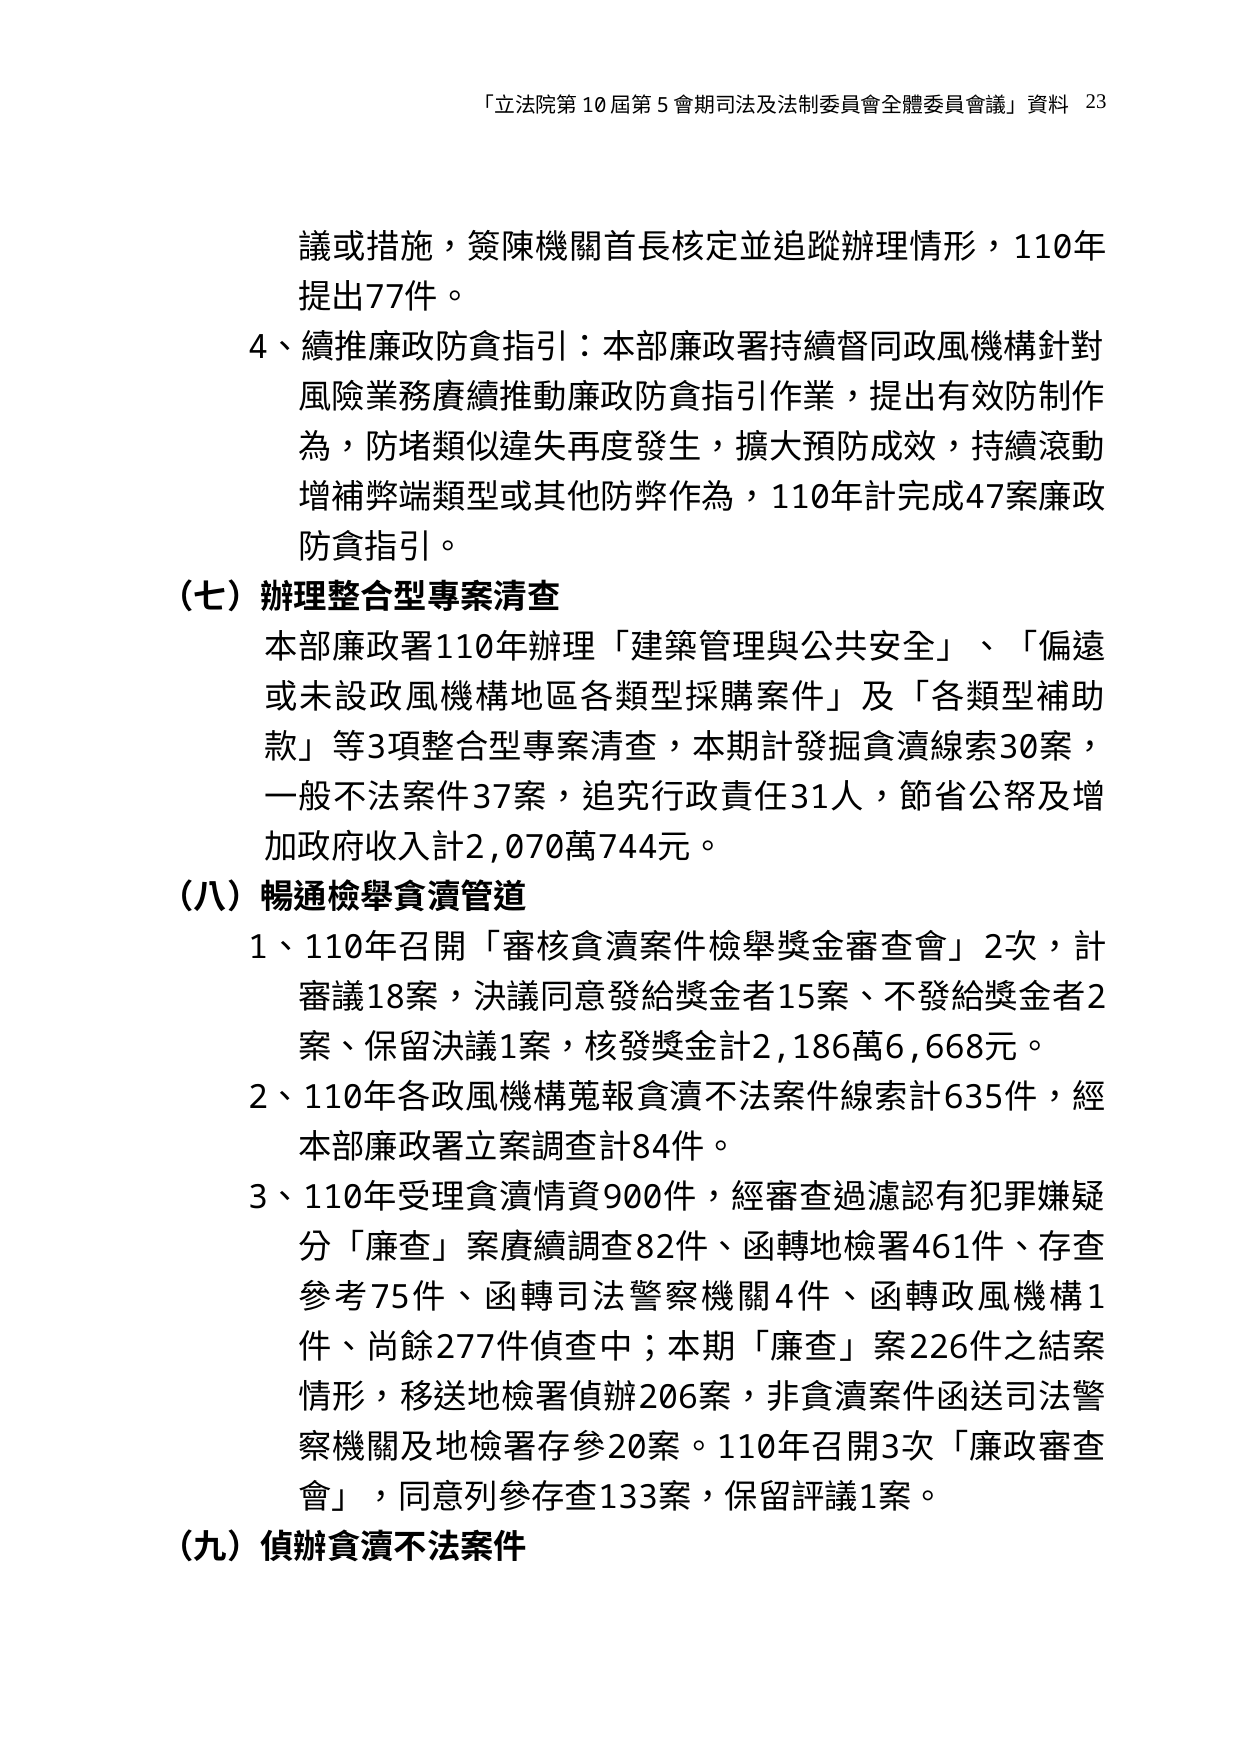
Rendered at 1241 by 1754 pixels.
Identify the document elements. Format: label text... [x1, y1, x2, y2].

text （七）辦理整合型專案清查 [160, 569, 1106, 619]
text （九）偵辦貪瀆不法案件 [160, 1519, 1106, 1569]
text 1、110年召開「審核貪瀆案件檢舉獎金審查會」2次，計審議18案，決議同意發給獎金者15案、不發給獎金者2案、保留決議1案，核發獎金計2,186萬6,668元。 [248, 919, 1106, 1069]
text 4、續推廉政防貪指引：本部廉政署持續督同政風機構針對風險業務賡續推動廉政防貪指引作業，提出有效防制作為，防堵類似違失再度發生，擴大預防成效，持續滾動增補弊端類型或其他防弊作為，110年計完成47案廉政防貪指引。 [248, 319, 1106, 569]
text 議或措施，簽陳機關首長核定並追蹤辦理情形，110年提出77件。 [248, 219, 1106, 319]
text 本部廉政署110年辦理「建築管理與公共安全」、「偏遠或未設政風機構地區各類型採購案件」及「各類型補助款」等3項整合型專案清查，本期計發掘貪瀆線索30案，一般不法案件37案，追究行政責任31人，節省公帑及增加政府收入計2,070萬744元。 [264, 619, 1106, 869]
text 2、110年各政風機構蒐報貪瀆不法案件線索計635件，經本部廉政署立案調查計84件。 [248, 1069, 1106, 1169]
text （八）暢通檢舉貪瀆管道 [160, 869, 1106, 919]
text 3、110年受理貪瀆情資900件，經審查過濾認有犯罪嫌疑分「廉查」案賡續調查82件、函轉地檢署461件、存查參考75件、函轉司法警察機關4件、函轉政風機構1件、尚餘277件偵查中；本期「廉查」案226件之結案情形，移送地檢署偵辦206案，非貪瀆案件函送司法警察機關及地檢署存參20案。110年召開3次「廉政審查會」，同意列參存查133案，保留評議1案。 [248, 1169, 1106, 1519]
